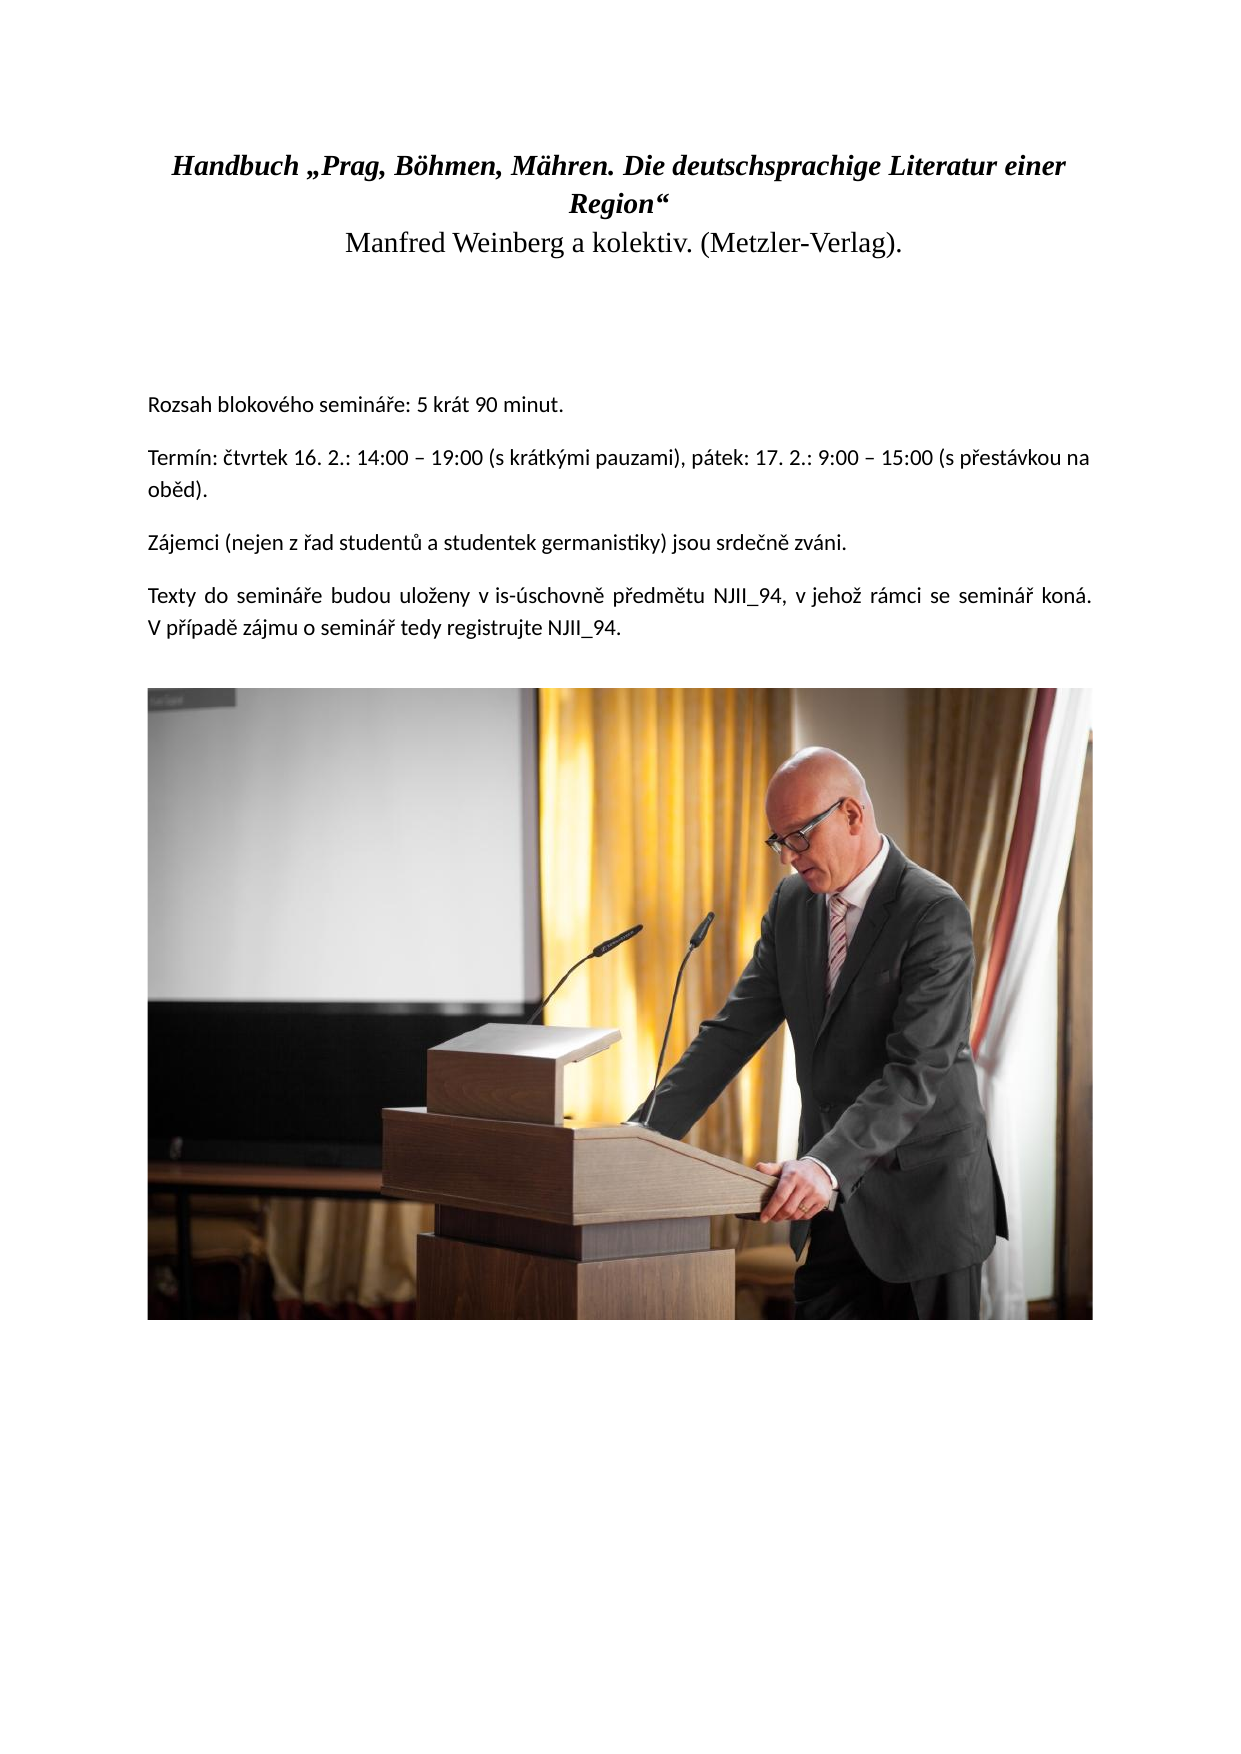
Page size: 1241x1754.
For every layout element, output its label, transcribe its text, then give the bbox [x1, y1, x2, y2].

text Rozsah blokového semináře: 5 krát 90 minut. [148, 390, 1093, 418]
text Termín: čtvrtek 16. 2.: 14:00 – 19:00 (s krátkými pauzami), pátek: 17. 2.: 9:00 – 15:00 (s přestávkou na oběd). [148, 443, 1093, 503]
text Handbuch „Prag, Böhmen, Mähren. Die deutschsprachige Literatur einer Region“ Manfred Weinberg a kolektiv. (Metzler-Verlag). [148, 148, 1093, 258]
text Zájemci (nejen z řad studentů a studentek germanistiky) jsou srdečně zváni. [148, 528, 1093, 556]
text Texty do semináře budou uloženy v is-úschovně předmětu NJII_94, v jehož rámci se seminář koná. V případě zájmu o seminář tedy registrujte NJII_94. [148, 581, 1093, 642]
